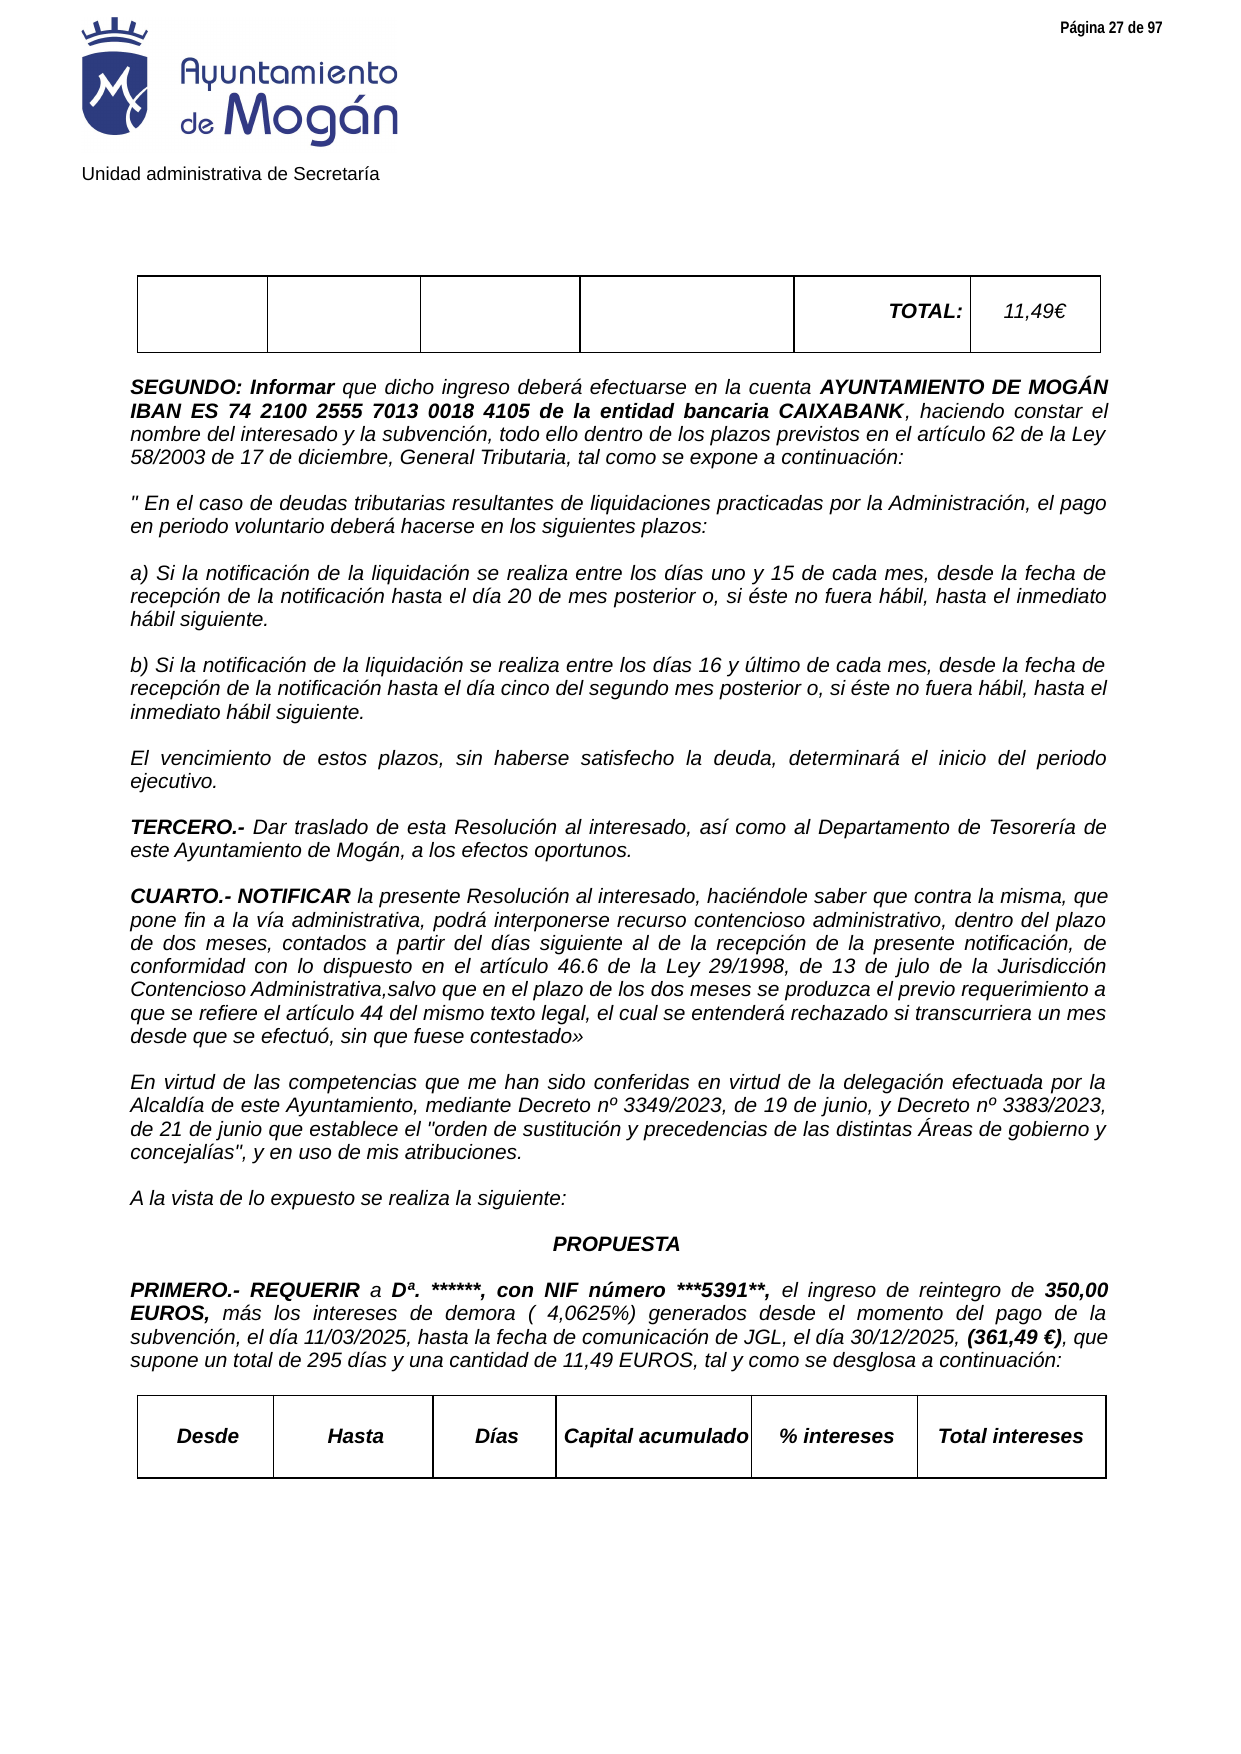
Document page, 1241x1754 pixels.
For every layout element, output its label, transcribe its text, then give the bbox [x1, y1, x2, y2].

text PRIMERO.- REQUERIR a Dª. ******, con NIF número ***5391**, el ingreso de reintegro de 350,00 EUROS, más los intereses de demora ( 4,0625%) generados desde el momento del pago de la subvención, el día 11/03/2025, hasta la fecha de comunicación de JGL, el día 30/12/2025, (361,49 €), que supone un total de 295 días y una cantidad de 11,49 EUROS, tal y como se desglosa a continuación: [130, 1279, 1110, 1372]
table_header Desde [138, 1396, 273, 1477]
text CUARTO.- NOTIFICAR la presente Resolución al interesado, haciéndole saber que contra la misma, que pone fin a la vía administrativa, podrá interponerse recurso contencioso administrativo, dentro del plazo de dos meses, contados a partir del días siguiente al de la recepción de la presente notificación, de conformidad con lo dispuesto en el artículo 46.6 de la Ley 29/1998, de 13 de julo de la Jurisdicción Contencioso Administrativa,salvo que en el plazo de los dos meses se produzca el previo requerimiento a que se refiere el artículo 44 del mismo texto legal, el cual se entenderá rechazado si transcurriera un mes desde que se efectuó, sin que fuese contestado» [130, 885, 1110, 1048]
table_header Hasta [274, 1396, 432, 1477]
text El vencimiento de estos plazos, sin haberse satisfecho la deuda, determinará el inicio del periodo ejecutivo. [130, 746, 1110, 793]
text b) Si la notificación de la liquidación se realiza entre los días 16 y último de cada mes, desde la fecha de recepción de la notificación hasta el día cinco del segundo mes posterior o, si éste no fuera hábil, hasta el inmediato hábil siguiente. [130, 654, 1110, 723]
table_cell 11,49€ [971, 277, 1100, 351]
text " En el caso de deudas tributarias resultantes de liquidaciones practicadas por la Administración, el pago en periodo voluntario deberá hacerse en los siguientes plazos: [130, 492, 1110, 538]
text PROPUESTA [130, 1233, 1110, 1256]
text a) Si la notificación de la liquidación se realiza entre los días uno y 15 de cada mes, desde la fecha de recepción de la notificación hasta el día 20 de mes posterior o, si éste no fuera hábil, hasta el inmediato hábil siguiente. [130, 561, 1110, 631]
table_header Días [434, 1396, 555, 1477]
table_header Capital acumulado [557, 1396, 751, 1477]
table_header Total intereses [918, 1396, 1105, 1477]
picture [81, 17, 398, 153]
text En virtud de las competencias que me han sido conferidas en virtud de la delegación efectuada por la Alcaldía de este Ayuntamiento, mediante Decreto nº 3349/2023, de 19 de junio, y Decreto nº 3383/2023, de 21 de junio que establece el "orden de sustitución y precedencias de las distintas Áreas de gobierno y concejalías", y en uso de mis atribuciones. [130, 1071, 1110, 1163]
table_cell TOTAL: [795, 277, 970, 351]
text TERCERO.- Dar traslado de esta Resolución al interesado, así como al Departamento de Tesorería de este Ayuntamiento de Mogán, a los efectos oportunos. [130, 816, 1110, 862]
table_header % intereses [752, 1396, 917, 1477]
table_cell [581, 277, 793, 351]
table_cell [138, 277, 267, 351]
table_cell [421, 277, 579, 351]
table_cell [268, 277, 420, 351]
text SEGUNDO: Informar que dicho ingreso deberá efectuarse en la cuenta AYUNTAMIENTO DE MOGÁN IBAN ES 74 2100 2555 7013 0018 4105 de la entidad bancaria CAIXABANK, haciendo constar el nombre del interesado y la subvención, todo ello dentro de los plazos previstos en el artículo 62 de la Ley 58/2003 de 17 de diciembre, General Tributaria, tal como se expone a continuación: [130, 376, 1110, 469]
text A la vista de lo expuesto se realiza la siguiente: [130, 1186, 1110, 1210]
